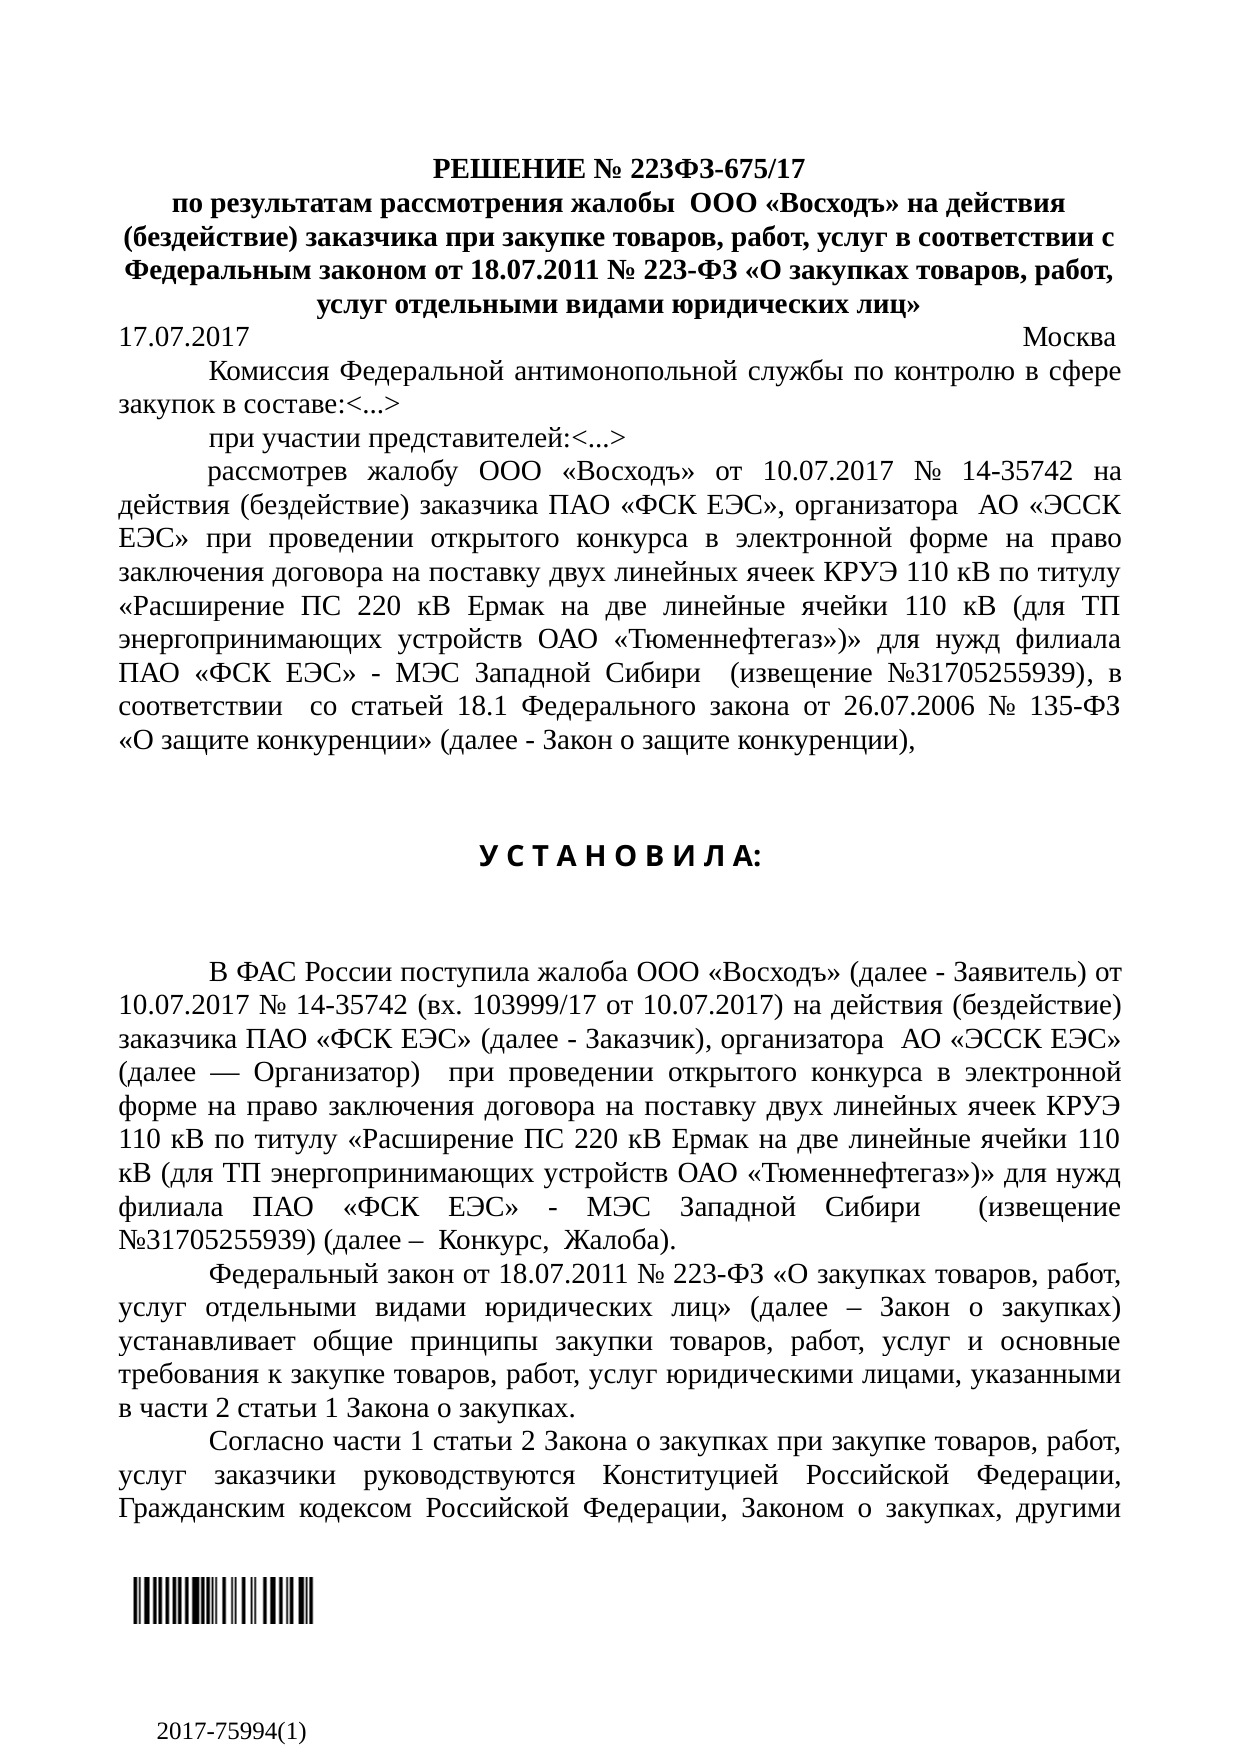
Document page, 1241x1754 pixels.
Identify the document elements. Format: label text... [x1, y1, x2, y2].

text Согласно части 1 статьи 2 Закона о закупках при закупке товаров, работ, услуг заказчики руководствуются Конституцией Российской Федерации, Гражданским кодексом Российской Федерации, Законом о закупках, другими [118, 1423, 1122, 1524]
text РЕШЕНИЕ № 223ФЗ-675/17 [118, 152, 1119, 185]
picture [118, 1577, 331, 1624]
text В ФАС России поступила жалоба ООО «Восходъ» (далее - Заявитель) от 10.07.2017 № 14-35742 (вх. 103999/17 от 10.07.2017) на действия (бездействие) заказчика ПАО «ФСК ЕЭС» (далее - Заказчик), организатора АО «ЭССК ЕЭС» (далее — Организатор) при проведении открытого конкурса в электронной форме на право заключения договора на поставку двух линейных ячеек КРУЭ 110 кВ по титулу «Расширение ПС 220 кВ Ермак на две линейные ячейки 110 кВ (для ТП энергопринимающих устройств ОАО «Тюменнефтегаз»)» для нужд филиала ПАО «ФСК ЕЭС» - МЭС Западной Сибири (извещение №31705255939) (далее – Конкурс, Жалоба). [118, 954, 1122, 1256]
text рассмотрев жалобу ООО «Восходъ» от 10.07.2017 № 14-35742 на действия (бездействие) заказчика ПАО «ФСК ЕЭС», организатора АО «ЭССК ЕЭС» при проведении открытого конкурса в электронной форме на право заключения договора на поставку двух линейных ячеек КРУЭ 110 кВ по титулу «Расширение ПС 220 кВ Ермак на две линейные ячейки 110 кВ (для ТП энергопринимающих устройств ОАО «Тюменнефтегаз»)» для нужд филиала ПАО «ФСК ЕЭС» - МЭС Западной Сибири (извещение №31705255939), в соответствии со статьей 18.1 Федерального закона от 26.07.2006 № 135-ФЗ «О защите конкуренции» (далее - Закон о защите конкуренции), [118, 453, 1122, 755]
text 17.07.2017 Москва [118, 319, 1122, 353]
text по результатам рассмотрения жалобы ООО «Восходъ» на действия (бездействие) заказчика при закупке товаров, работ, услуг в соответствии с Федеральным законом от 18.07.2011 № 223-ФЗ «О закупках товаров, работ, услуг отдельными видами юридических лиц» [118, 185, 1119, 319]
text при участии представителей:<...> [118, 420, 1122, 453]
text У С Т А Н О В И Л А: [118, 835, 1122, 874]
text Федеральный закон от 18.07.2011 № 223-ФЗ «О закупках товаров, работ, услуг отдельными видами юридических лиц» (далее – Закон о закупках) устанавливает общие принципы закупки товаров, работ, услуг и основные требования к закупке товаров, работ, услуг юридическими лицами, указанными в части 2 статьи 1 Закона о закупках. [118, 1256, 1122, 1423]
text Комиссия Федеральной антимонопольной службы по контролю в сфере закупок в составе:<...> [118, 353, 1122, 420]
